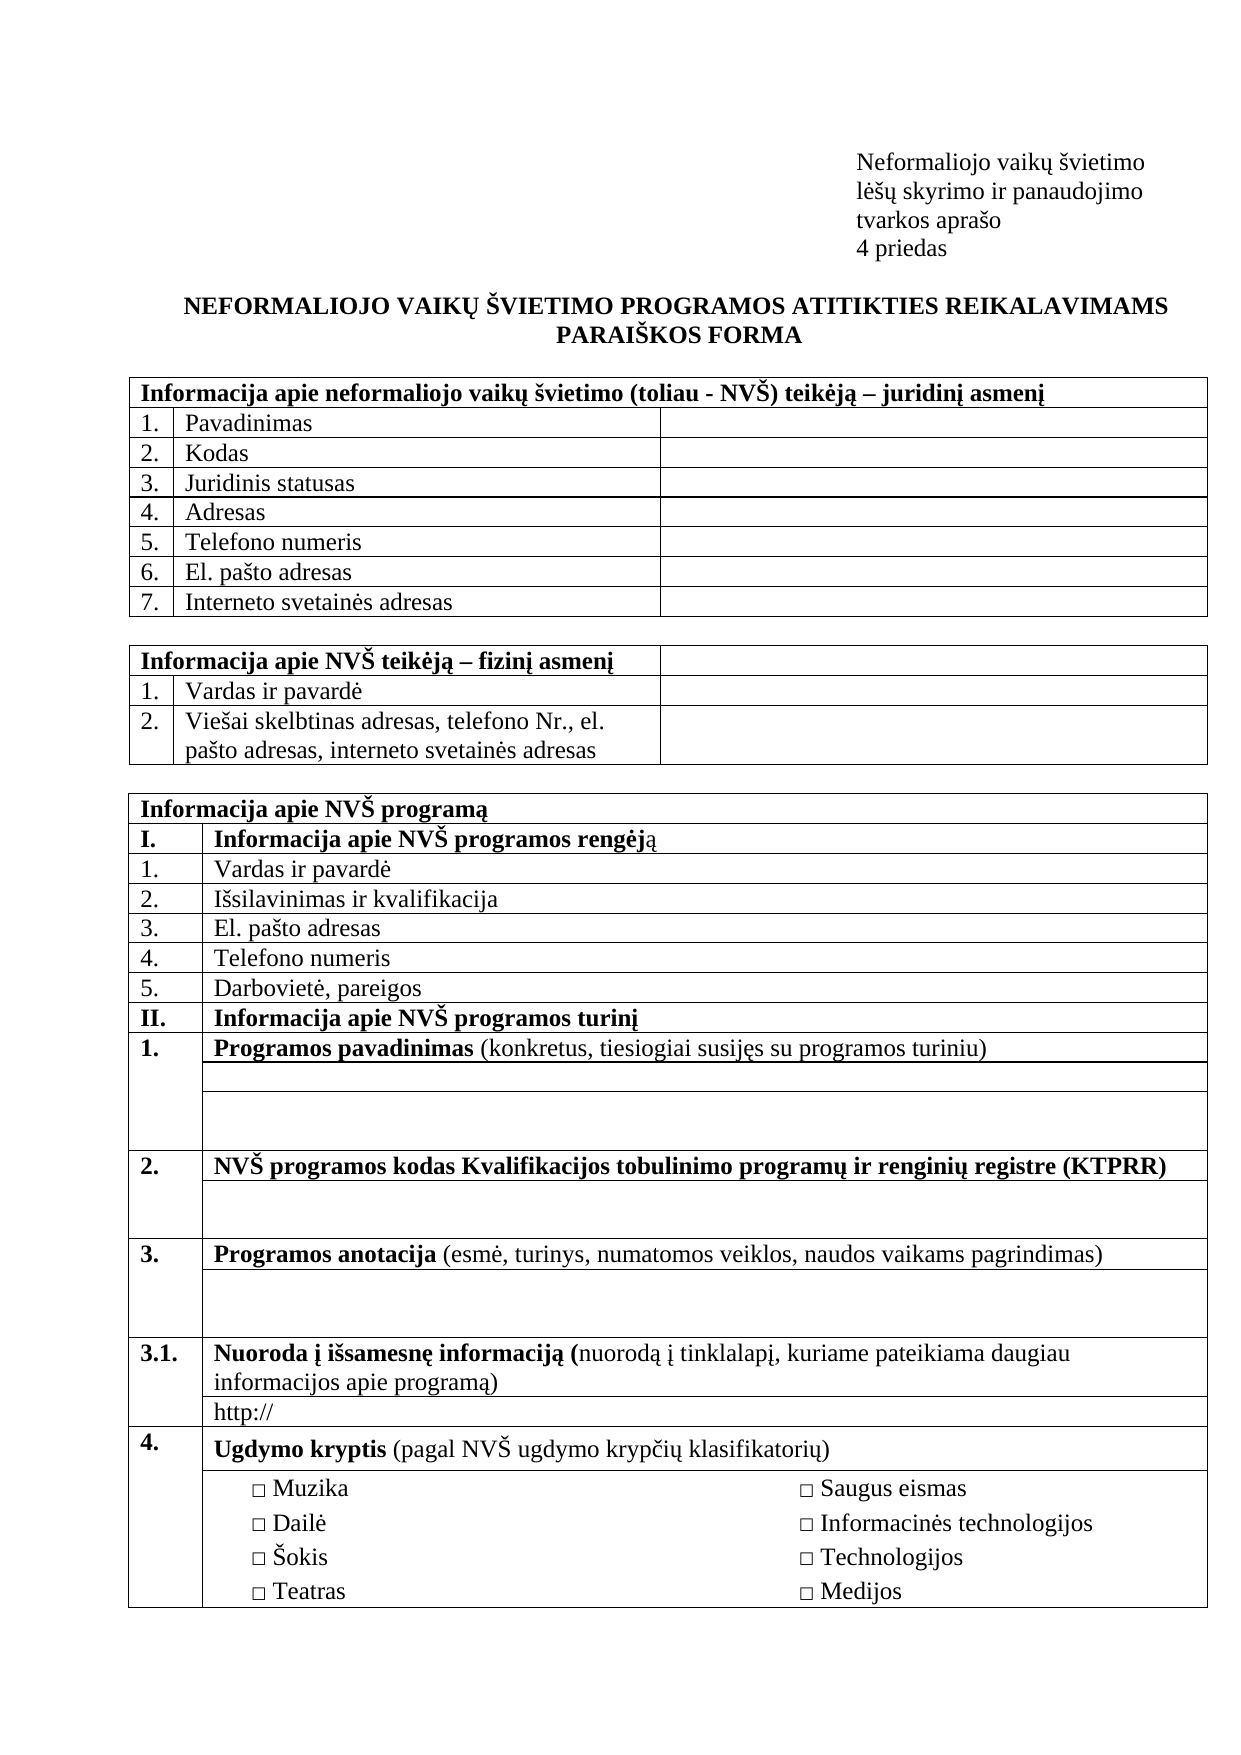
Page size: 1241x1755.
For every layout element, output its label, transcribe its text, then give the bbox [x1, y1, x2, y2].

table_cell 7. [130, 587, 173, 616]
table_cell [203, 1181, 1207, 1238]
text 4 priedas [177, 233, 1181, 262]
text NEFORMALIOJO VAIKŲ ŠVIETIMO PROGRAMOS ATITIKTIES REIKALAVIMAMS [177, 291, 1181, 320]
table_cell Darbovietė, pareigos [203, 973, 1207, 1002]
table_cell [661, 706, 1207, 763]
table_cell Informacija apie NVŠ programos turinį [203, 1003, 1207, 1032]
table_header [129, 349, 173, 377]
table_cell Telefono numeris [174, 527, 660, 556]
table_cell 2. [129, 884, 202, 912]
table_cell 3.1. [129, 1338, 202, 1426]
table_cell El. pašto adresas [174, 557, 660, 586]
table_cell [661, 676, 1207, 705]
table_cell 2. [129, 1151, 202, 1179]
table_cell NVŠ programos kodas Kvalifikacijos tobulinimo programų ir renginių registre (KTPRR) [203, 1151, 1207, 1179]
table_cell I. [129, 824, 202, 853]
table_cell Adresas [174, 498, 660, 526]
table_cell 6. [130, 557, 173, 586]
table_cell ☐ Muzika ☐ Dailė ☐ Šokis ☐ Teatras [203, 1471, 750, 1607]
table_cell Programos anotacija (esmė, turinys, numatomos veiklos, naudos vaikams pagrindimas) [203, 1239, 1207, 1269]
table_cell 2. [130, 706, 173, 763]
table_cell [661, 587, 1207, 616]
table_cell Kodas [174, 438, 660, 467]
table_cell II. [129, 1003, 202, 1032]
table_cell 4. [129, 1427, 202, 1607]
table_cell [661, 498, 1207, 526]
table_cell [129, 1180, 202, 1238]
table_cell [661, 468, 1207, 496]
table_cell Viešai skelbtinas adresas, telefono Nr., el. pašto adresas, interneto svetainės adresas [174, 706, 660, 763]
table_cell 3. [129, 914, 202, 942]
table_cell Išsilavinimas ir kvalifikacija [203, 884, 1207, 912]
table_cell 4. [130, 498, 173, 526]
table_header Informacija apie NVŠ programą [129, 794, 1207, 823]
table_cell 2. [130, 438, 173, 467]
table_cell Pavadinimas [174, 408, 660, 437]
table_header [661, 646, 1207, 675]
table_cell Nuoroda į išsamesnę informaciją (nuorodą į tinklalapį, kuriame pateikiama daugiau informacijos apie programą) [203, 1338, 1207, 1396]
table_cell 5. [129, 973, 202, 1002]
table_cell [661, 527, 1207, 556]
table_cell [203, 1270, 1207, 1337]
text lėšų skyrimo ir panaudojimo [177, 176, 1181, 205]
table_cell [661, 408, 1207, 437]
table_cell [661, 438, 1207, 467]
table_cell Informacija apie neformaliojo vaikų švietimo (toliau - NVŠ) teikėją – juridinį asmenį [130, 378, 1207, 407]
table_cell 1. [130, 676, 173, 705]
table_cell Telefono numeris [203, 943, 1207, 972]
text Neformaliojo vaikų švietimo [177, 147, 1181, 176]
table_cell 1. [129, 854, 202, 883]
table_cell Ugdymo kryptis (pagal NVŠ ugdymo krypčių klasifikatorių) [203, 1427, 1207, 1470]
table_cell Vardas ir pavardė [203, 854, 1207, 883]
table_cell [661, 557, 1207, 586]
table_cell Programos pavadinimas (konkretus, tiesiogiai susijęs su programos turiniu) [203, 1033, 1207, 1061]
table_cell 3. [129, 1239, 202, 1337]
table_cell Informacija apie NVŠ programos rengėją [203, 824, 1207, 853]
table_cell El. pašto adresas [203, 914, 1207, 942]
table_header [174, 349, 1207, 377]
table_cell [203, 1063, 1207, 1091]
table_header Informacija apie NVŠ teikėją – fizinį asmenį [130, 646, 660, 675]
table_cell Vardas ir pavardė [174, 676, 660, 705]
table_cell 5. [130, 527, 173, 556]
table_cell Interneto svetainės adresas [174, 587, 660, 616]
text tvarkos aprašo [177, 205, 1181, 233]
table_cell http:// [203, 1397, 1207, 1426]
table_cell ☐ Saugus eismas ☐ Informacinės technologijos ☐ Technologijos ☐ Medijos [750, 1471, 1207, 1607]
table_cell 4. [129, 943, 202, 972]
table_cell 1. [129, 1033, 202, 1150]
table_cell Juridinis statusas [174, 468, 660, 496]
table_cell 3. [130, 468, 173, 496]
table_cell [203, 1092, 1207, 1150]
text PARAIŠKOS FORMA [177, 320, 1181, 348]
table_cell 1. [130, 408, 173, 437]
